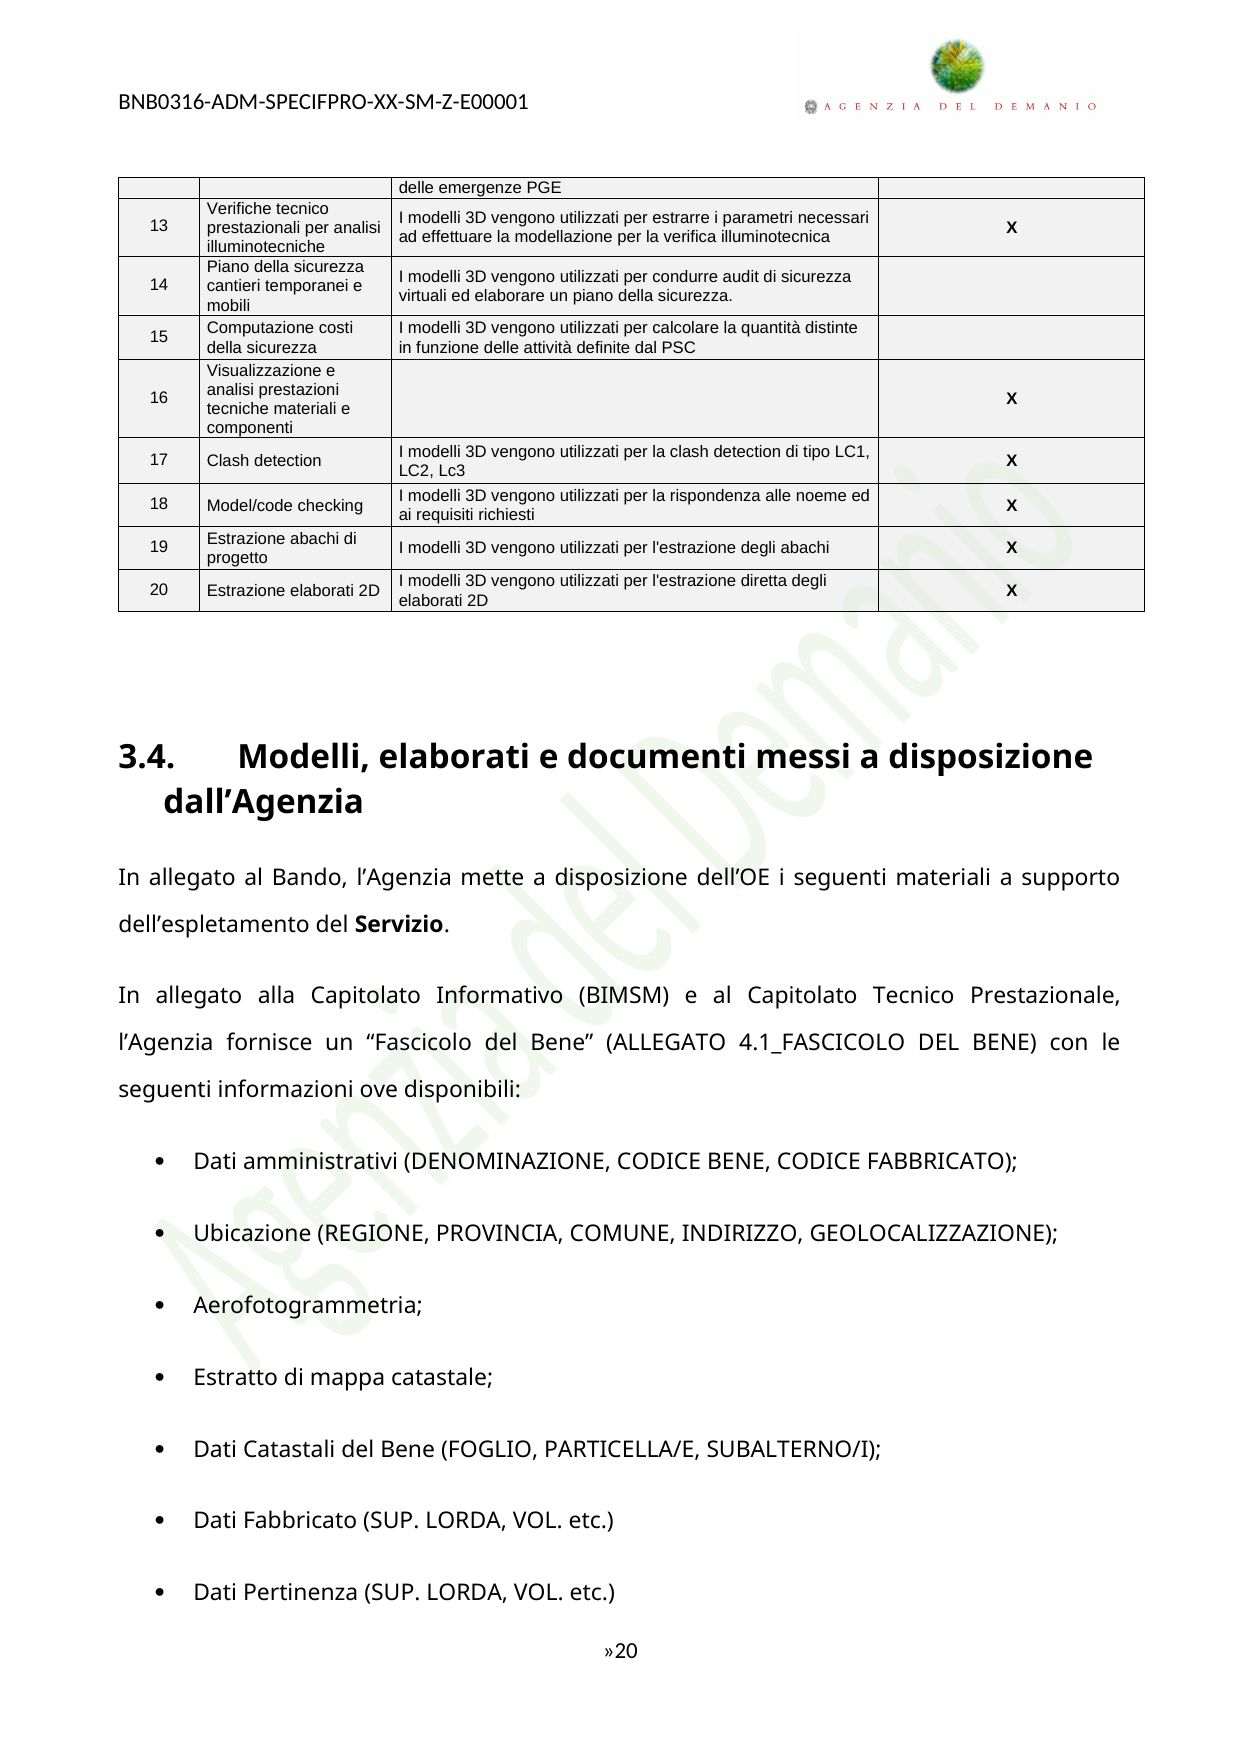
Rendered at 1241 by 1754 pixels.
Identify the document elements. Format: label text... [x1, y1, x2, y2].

table_cell [879, 178, 1144, 197]
list Aerofotogrammetria; [241, 1301, 289, 1320]
list Aerofotogrammetria; [156, 1289, 216, 1320]
table_cell Computazione costi della sicurezza [200, 316, 391, 359]
table_cell X [1004, 527, 1056, 553]
table_cell [392, 360, 878, 437]
list Dati amministrativi (DENOMINAZIONE, CODICE BENE, CODICE FABBRICATO); [156, 1145, 368, 1176]
list Modelli, elaborati e documenti messi a disposizione dall’Agenzia [118, 732, 1122, 823]
table_cell [910, 570, 987, 611]
table_cell Model/code checking [200, 484, 391, 526]
table_cell X [879, 199, 1144, 256]
list Estratto di mappa catastale; [156, 1361, 1122, 1392]
list Dati Pertinenza (SUP. LORDA, VOL. etc.) [156, 1576, 1122, 1608]
text In allegato al Bando, l’Agenzia mette a disposizione dell’OE i seguenti materiali a supporto dell’espletamento del Servizio. [118, 861, 1122, 939]
table_cell [879, 257, 1144, 314]
list Ubicazione (REGIONE, PROVINCIA, COMUNE, INDIRIZZO, GEOLOCALIZZAZIONE); [383, 1217, 1122, 1248]
text In allegato alla Capitolato Informativo (BIMSM) e al Capitolato Tecnico Prestazionale, l’Agenzia fornisce un “Fascicolo del Bene” (ALLEGATO 4.1_FASCICOLO DEL BENE) con le seguenti informazioni ove disponibili: [118, 979, 1122, 1104]
table_cell delle emergenze PGE [392, 178, 878, 197]
table_cell X [909, 552, 945, 569]
table_cell Estrazione elaborati 2D [200, 570, 391, 611]
list Aerofotogrammetria; [269, 1289, 309, 1312]
list Ubicazione (REGIONE, PROVINCIA, COMUNE, INDIRIZZO, GEOLOCALIZZAZIONE); [163, 1217, 249, 1248]
table_cell 19 [119, 527, 199, 569]
table_cell I modelli 3D vengono utilizzati per condurre audit di sicurezza virtuali ed elaborare un piano della sicurezza. [392, 257, 878, 314]
table_cell X [966, 527, 1041, 569]
list Aerofotogrammetria; [367, 1289, 1122, 1320]
list Dati Fabbricato (SUP. LORDA, VOL. etc.) [156, 1504, 1122, 1536]
table_cell 16 [119, 360, 199, 437]
table_cell X [966, 570, 1144, 611]
table_cell 13 [119, 199, 199, 256]
table_cell [879, 484, 984, 526]
table_cell Verifiche tecnico prestazionali per analisi illuminotecniche [200, 199, 391, 256]
table_cell 14 [119, 257, 199, 314]
table_cell 17 [119, 438, 199, 483]
table_cell [200, 178, 391, 197]
table_cell X [879, 438, 1144, 483]
list Ubicazione (REGIONE, PROVINCIA, COMUNE, INDIRIZZO, GEOLOCALIZZAZIONE); [289, 1217, 345, 1248]
table_cell Estrazione abachi di progetto [200, 527, 391, 569]
table_cell I modelli 3D vengono utilizzati per l'estrazione diretta degli elaborati 2D [392, 570, 878, 611]
table_cell [879, 316, 1144, 359]
table_cell I modelli 3D vengono utilizzati per la rispondenza alle noeme ed ai requisiti richiesti [392, 484, 878, 526]
list Dati amministrativi (DENOMINAZIONE, CODICE BENE, CODICE FABBRICATO); [418, 1145, 1122, 1176]
table_cell I modelli 3D vengono utilizzati per l'estrazione degli abachi [392, 527, 878, 569]
table_cell 15 [119, 316, 199, 359]
table_cell Visualizzazione e analisi prestazioni tecniche materiali e componenti [200, 360, 391, 437]
table_cell X [879, 360, 1144, 437]
table_cell X [879, 527, 988, 569]
table_cell X [1058, 527, 1144, 569]
table_cell I modelli 3D vengono utilizzati per estrarre i parametri necessari ad effettuare la modellazione per la verifica illuminotecnica [392, 199, 878, 256]
table_cell [1032, 484, 1144, 526]
table_cell I modelli 3D vengono utilizzati per la clash detection di tipo LC1, LC2, Lc3 [392, 438, 878, 483]
list Aerofotogrammetria; [211, 1289, 244, 1309]
table_cell I modelli 3D vengono utilizzati per calcolare la quantità distinte in funzione delle attività definite dal PSC [392, 316, 878, 359]
table_cell Clash detection [200, 438, 391, 483]
list Dati Catastali del Bene (FOGLIO, PARTICELLA/E, SUBALTERNO/I); [156, 1433, 1122, 1464]
table_cell 18 [119, 484, 199, 526]
table_cell [119, 178, 199, 197]
table_cell X [981, 484, 1051, 526]
table_cell Piano della sicurezza cantieri temporanei e mobili [200, 257, 391, 314]
list Aerofotogrammetria; [318, 1289, 358, 1320]
table_cell 20 [119, 570, 199, 611]
table_cell [879, 570, 926, 611]
list Dati amministrativi (DENOMINAZIONE, CODICE BENE, CODICE FABBRICATO); [357, 1145, 429, 1176]
